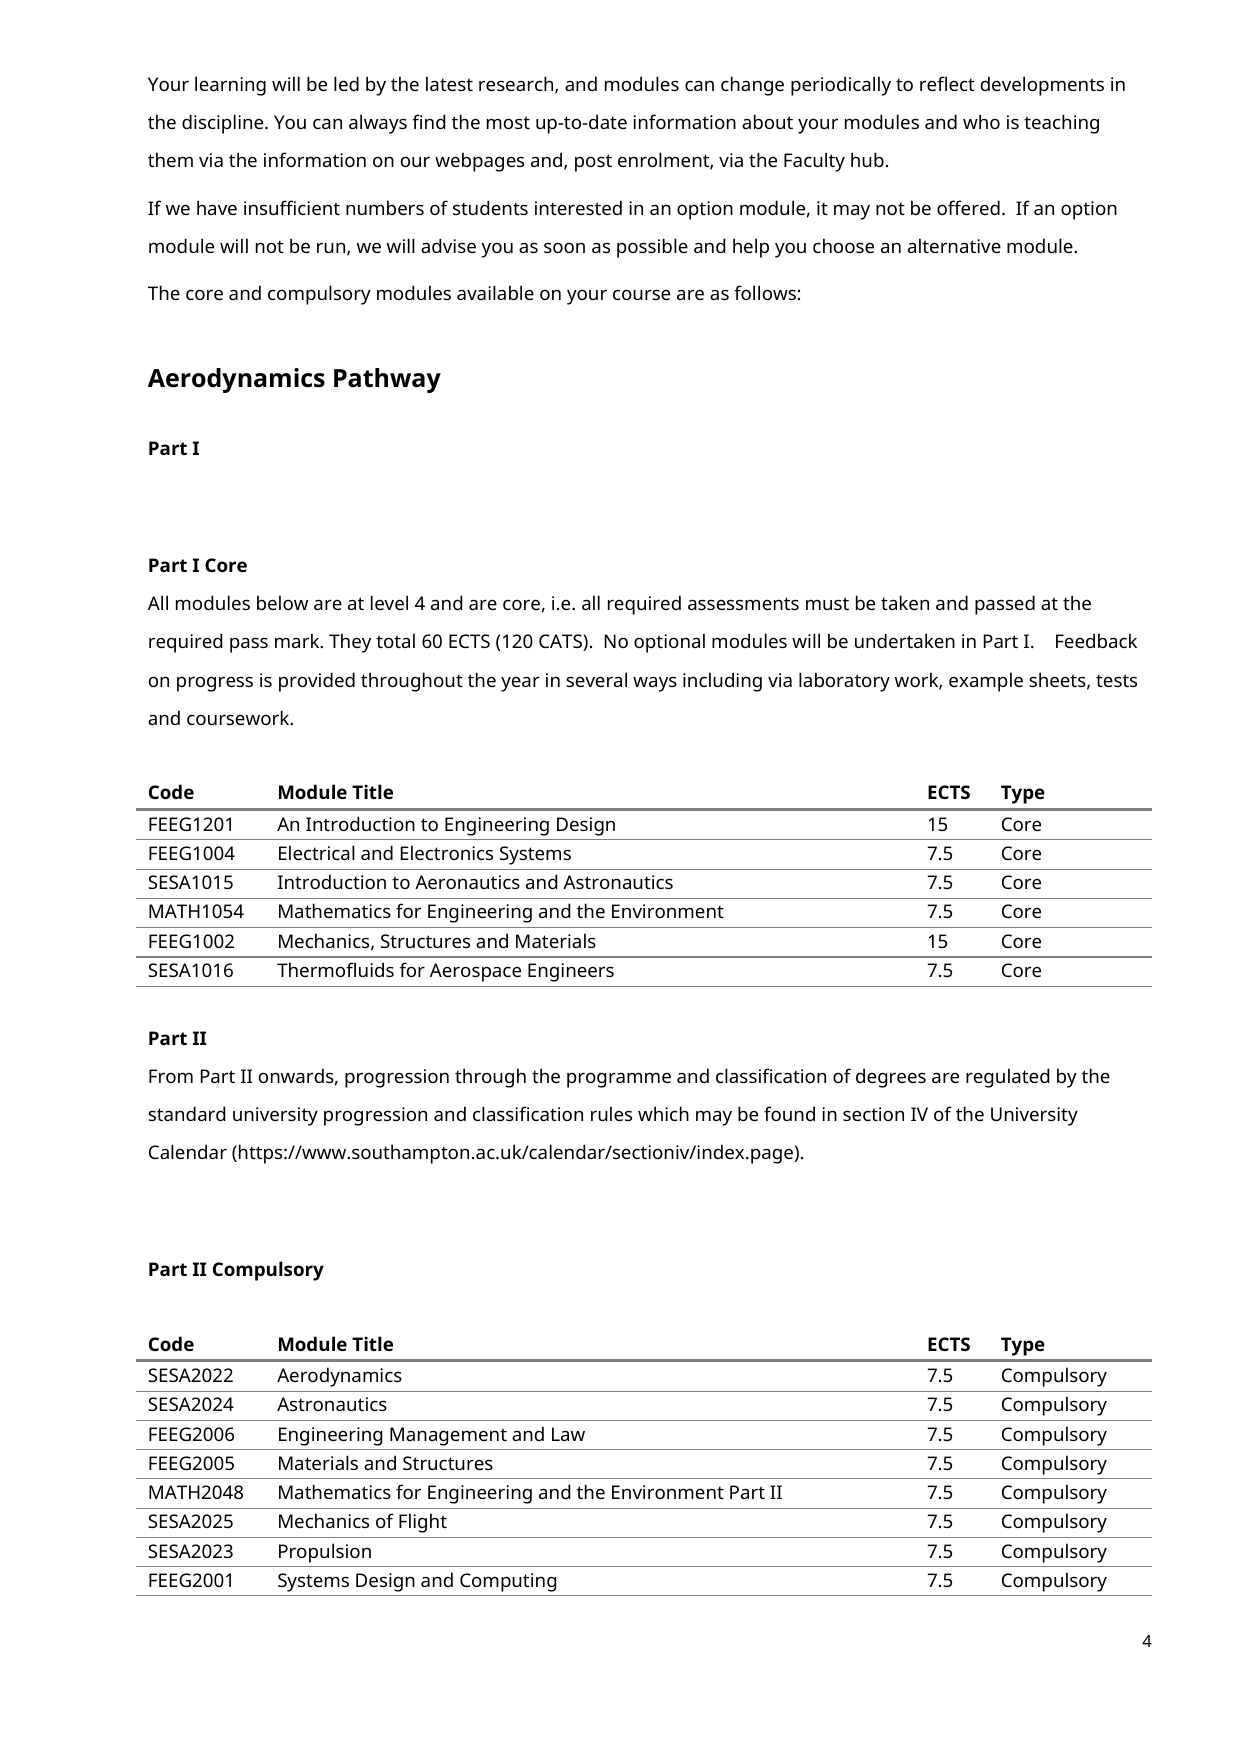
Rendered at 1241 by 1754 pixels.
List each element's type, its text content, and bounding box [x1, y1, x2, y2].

table_cell Compulsory [989, 1392, 1152, 1420]
table_cell Astronautics [266, 1392, 916, 1420]
table_cell Electrical and Electronics Systems [266, 840, 916, 868]
table_cell 7.5 [916, 899, 989, 927]
table_cell 7.5 [916, 1450, 989, 1478]
table_cell Engineering Management and Law [266, 1421, 916, 1449]
table_cell Mechanics, Structures and Materials [266, 928, 916, 956]
table_cell Introduction to Aeronautics and Astronautics [266, 870, 916, 898]
text The core and compulsory modules available on your course are as follows: [148, 281, 1152, 306]
table_cell SESA2024 [136, 1392, 266, 1420]
table_cell An Introduction to Engineering Design [266, 811, 916, 839]
table_cell 7.5 [916, 1362, 989, 1391]
table_cell FEEG1004 [136, 840, 266, 868]
table_cell Propulsion [266, 1538, 916, 1566]
table_cell MATH2048 [136, 1479, 266, 1508]
table_cell FEEG2005 [136, 1450, 266, 1478]
table_cell 7.5 [916, 958, 989, 986]
table_cell Compulsory [989, 1479, 1152, 1508]
table_cell Code [136, 780, 266, 808]
table_cell Materials and Structures [266, 1450, 916, 1478]
table_cell Type [989, 1331, 1152, 1359]
table_cell 15 [916, 811, 989, 839]
table_cell Type [989, 780, 1152, 808]
table_cell Compulsory [989, 1538, 1152, 1566]
table_cell ECTS [916, 780, 989, 808]
table_cell FEEG1002 [136, 928, 266, 956]
table_cell Compulsory [989, 1421, 1152, 1449]
table_cell 7.5 [916, 1509, 989, 1537]
table_cell Compulsory [989, 1509, 1152, 1537]
table_cell Part I Core All modules below are at level 4 and are core, i.e. all required assessments must be taken and passed at the required pass mark. They total 60 ECTS (120 CATS). No optional modules will be undertaken in Part I. Feedback on progress is provided throughout the year in several ways including via laboratory work, example sheets, tests and coursework. [136, 514, 1152, 780]
table_cell Mathematics for Engineering and the Environment [266, 899, 916, 927]
table_cell 7.5 [916, 1567, 989, 1595]
table_cell ECTS [916, 1331, 989, 1359]
table_cell Mathematics for Engineering and the Environment Part II [266, 1479, 916, 1508]
table_cell Core [989, 840, 1152, 868]
table_cell SESA2022 [136, 1362, 266, 1391]
table_cell 7.5 [916, 870, 989, 898]
table_cell Core [989, 899, 1152, 927]
table_cell Compulsory [989, 1362, 1152, 1391]
table_cell 7.5 [916, 1392, 989, 1420]
table_cell MATH1054 [136, 899, 266, 927]
table_cell Module Title [266, 780, 916, 808]
table_cell Mechanics of Flight [266, 1509, 916, 1537]
table_cell 7.5 [916, 840, 989, 868]
table_cell Thermofluids for Aerospace Engineers [266, 958, 916, 986]
table_cell Part II Compulsory [136, 1218, 1152, 1331]
table_cell FEEG1201 [136, 811, 266, 839]
table_cell Part I [136, 397, 1152, 514]
table_cell Core [989, 928, 1152, 956]
text Your learning will be led by the latest research, and modules can change periodically to reflect developments in the discipline. You can always find the most up-to-date information about your modules and who is teaching them via the information on our webpages and, post enrolment, via the Faculty hub. [148, 71, 1152, 173]
table_cell SESA1015 [136, 870, 266, 898]
table_cell FEEG2006 [136, 1421, 266, 1449]
table_cell SESA2025 [136, 1509, 266, 1537]
table_cell Core [989, 870, 1152, 898]
text If we have insufficient numbers of students interested in an option module, it may not be offered. If an option module will not be run, we will advise you as soon as possible and help you choose an alternative module. [148, 195, 1152, 259]
table_cell Code [136, 1331, 266, 1359]
table_cell FEEG2001 [136, 1567, 266, 1595]
table_cell Core [989, 958, 1152, 986]
table_cell Compulsory [989, 1567, 1152, 1595]
table_cell Aerodynamics [266, 1362, 916, 1391]
table_cell 7.5 [916, 1479, 989, 1508]
table_cell Module Title [266, 1331, 916, 1359]
table_cell Core [989, 811, 1152, 839]
table_cell 15 [916, 928, 989, 956]
table_cell Systems Design and Computing [266, 1567, 916, 1595]
table_cell Part II From Part II onwards, progression through the programme and classification of degrees are regulated by the standard university progression and classification rules which may be found in section IV of the University Calendar (https://www.southampton.ac.uk/calendar/sectioniv/index.page). [136, 987, 1152, 1218]
table_header Aerodynamics Pathway [136, 328, 1152, 397]
table_cell 7.5 [916, 1538, 989, 1566]
table_cell SESA2023 [136, 1538, 266, 1566]
table_cell 7.5 [916, 1421, 989, 1449]
table_cell SESA1016 [136, 958, 266, 986]
table_cell Compulsory [989, 1450, 1152, 1478]
